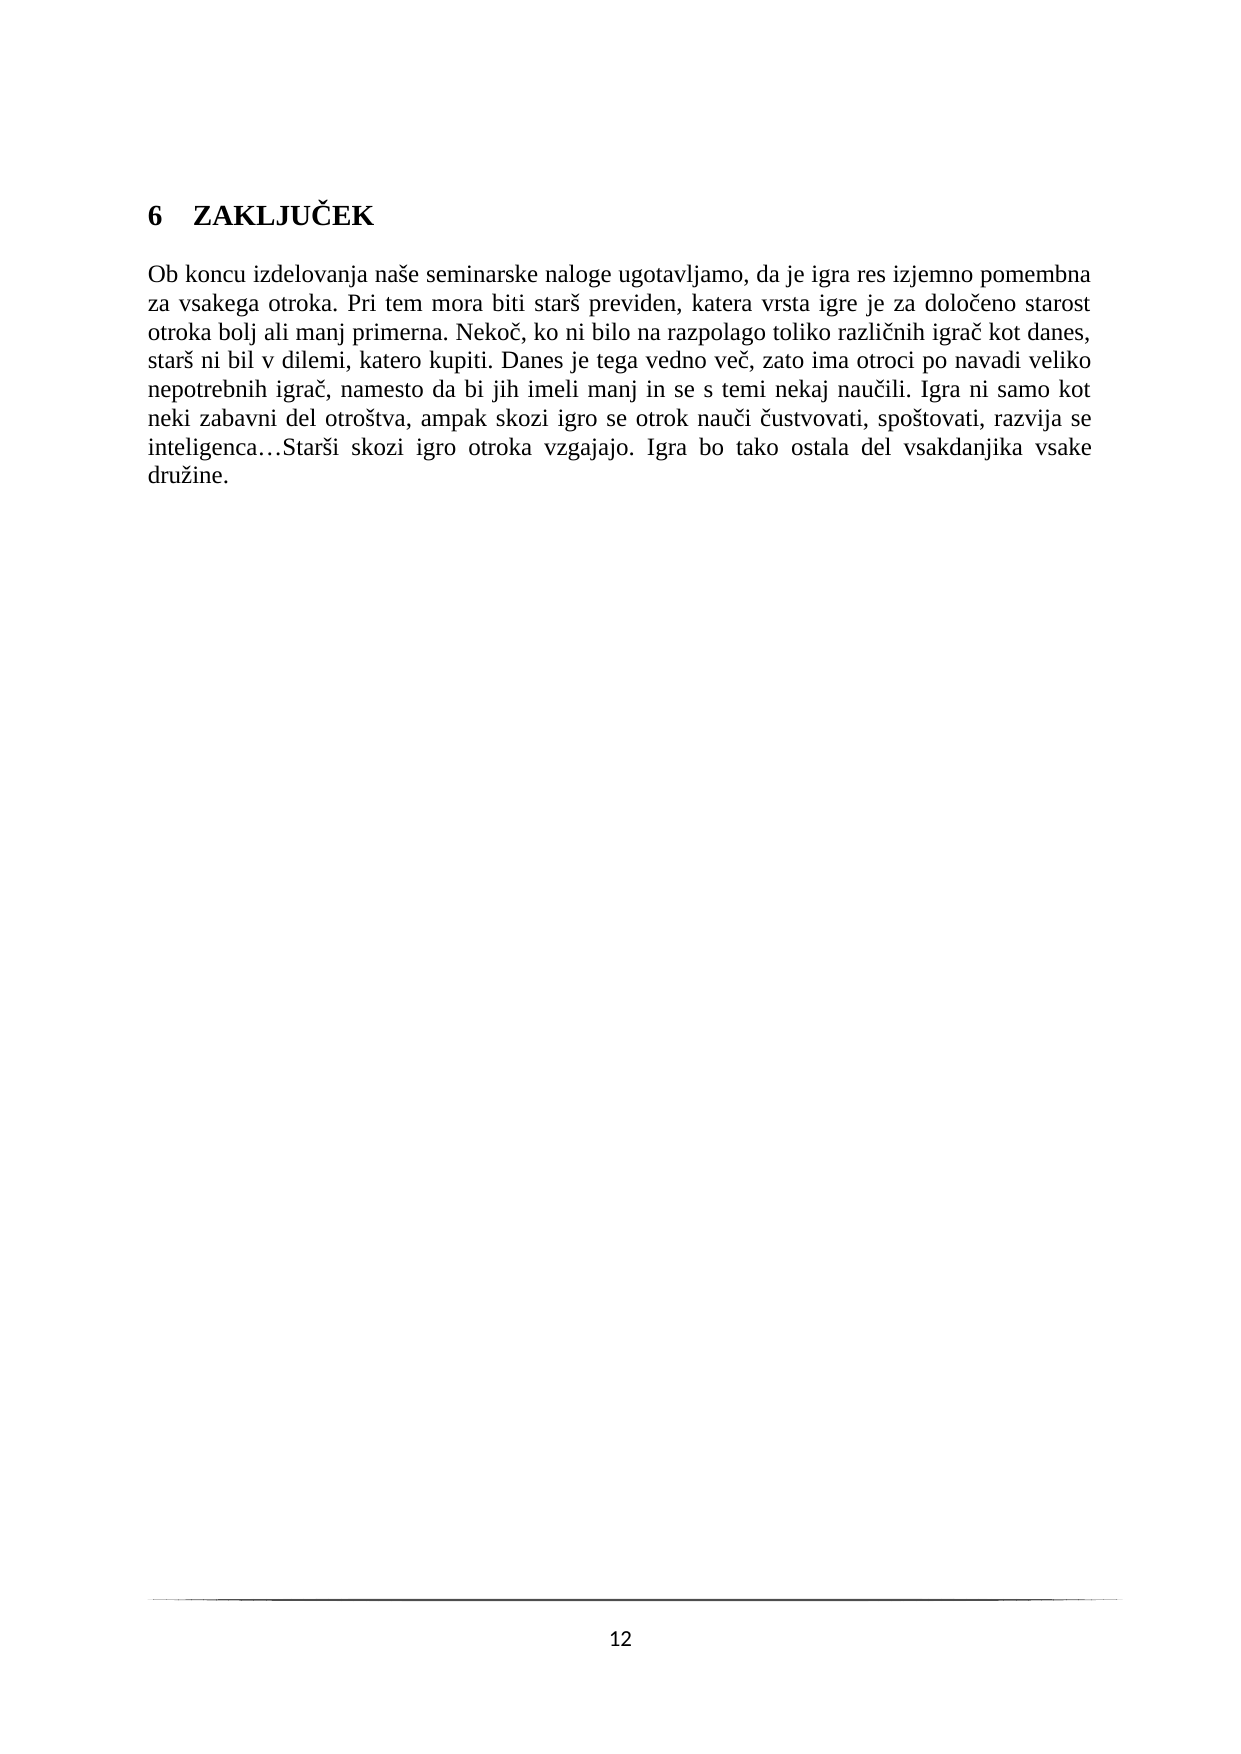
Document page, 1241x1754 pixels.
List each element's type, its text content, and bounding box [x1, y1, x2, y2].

subtitle ZAKLJUČEK [148, 198, 1093, 231]
text Ob koncu izdelovanja naše seminarske naloge ugotavljamo, da je igra res izjemno pomembna za vsakega otroka. Pri tem mora biti starš previden, katera vrsta igre je za določeno starost otroka bolj ali manj primerna. Nekoč, ko ni bilo na razpolago toliko različnih igrač kot danes, starš ni bil v dilemi, katero kupiti. Danes je tega vedno več, zato ima otroci po navadi veliko nepotrebnih igrač, namesto da bi jih imeli manj in se s temi nekaj naučili. Igra ni samo kot neki zabavni del otroštva, ampak skozi igro se otrok nauči čustvovati, spoštovati, razvija se inteligenca…Starši skozi igro otroka vzgajajo. Igra bo tako ostala del vsakdanjika vsake družine. [148, 259, 1093, 489]
picture [147, 1596, 1123, 1604]
